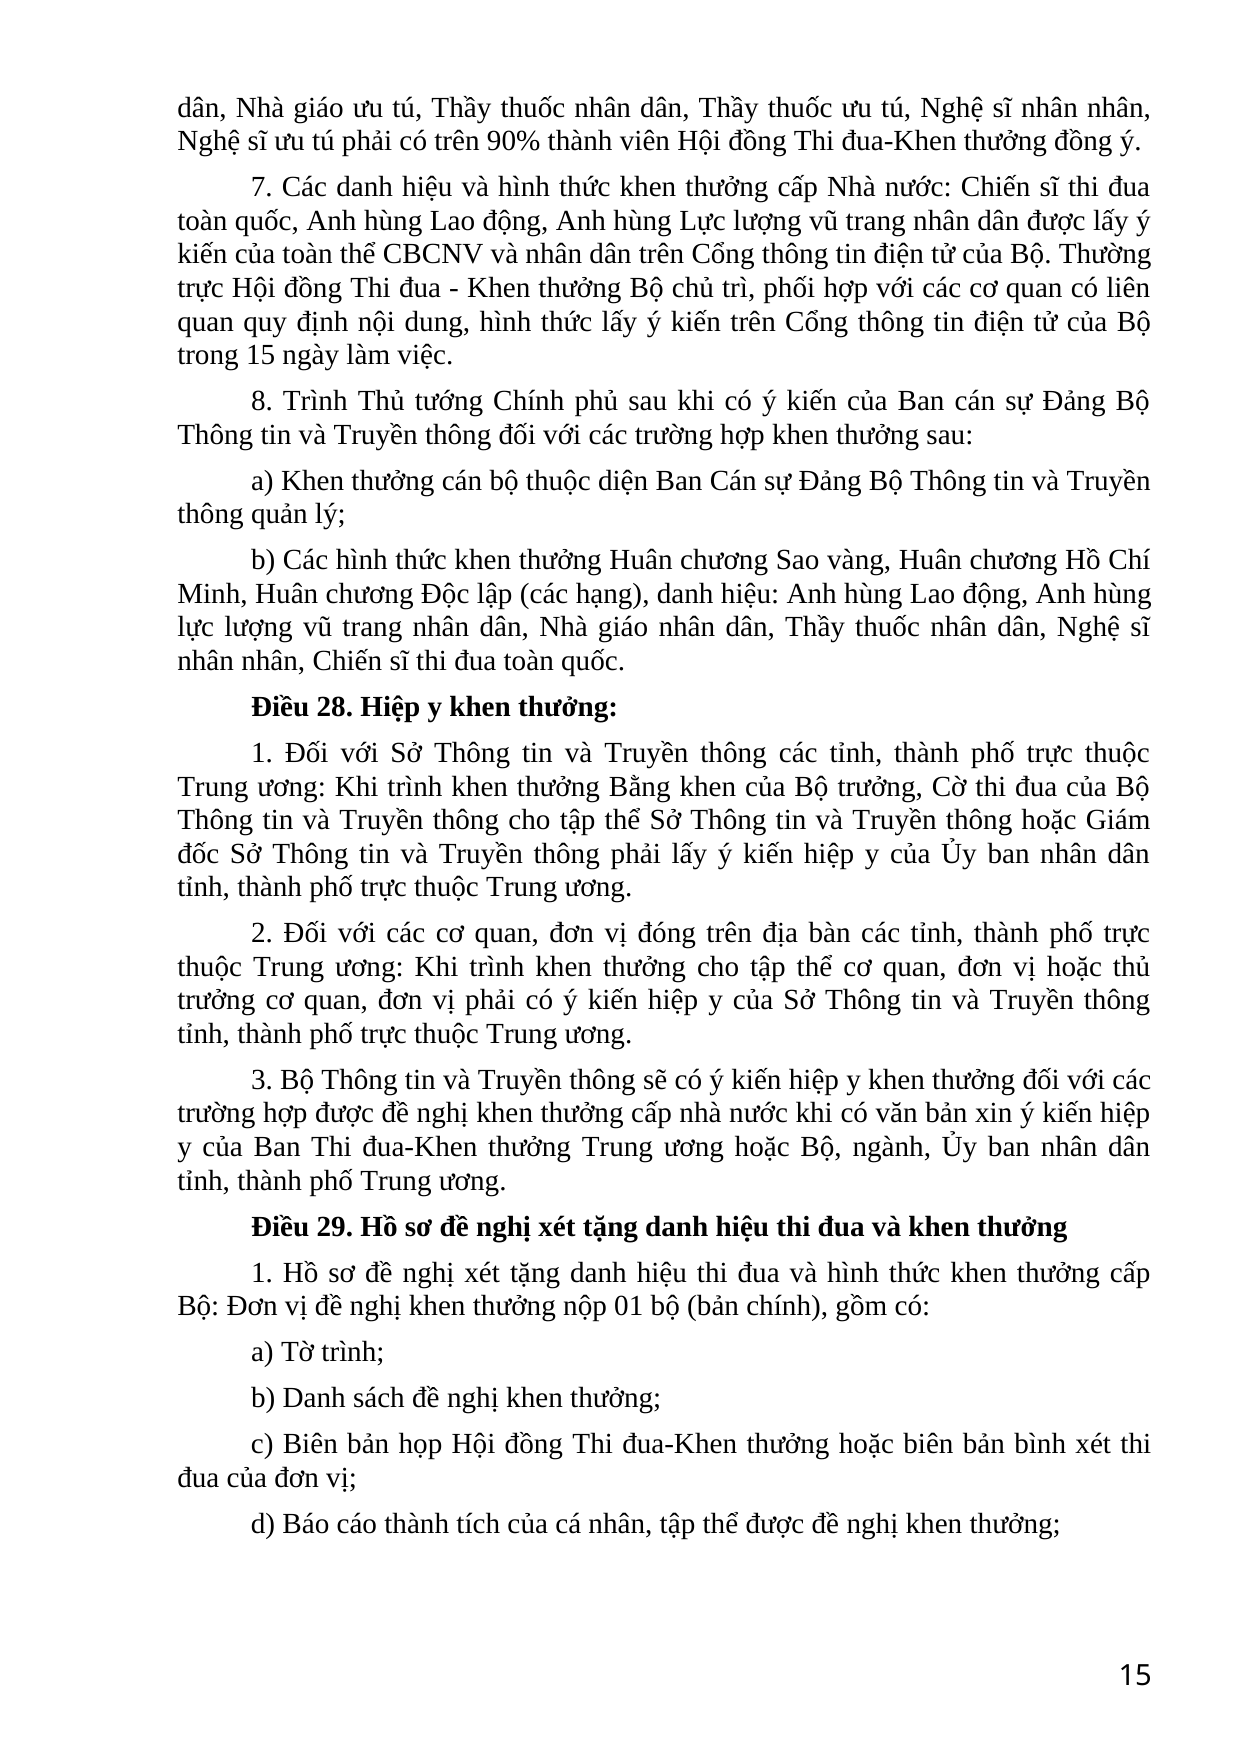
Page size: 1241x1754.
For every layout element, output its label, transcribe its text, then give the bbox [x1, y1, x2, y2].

text Điều 29. Hồ sơ đề nghị xét tặng danh hiệu thi đua và khen thưởng [177, 1209, 1152, 1242]
text 1. Hồ sơ đề nghị xét tặng danh hiệu thi đua và hình thức khen thưởng cấp Bộ: Đơn vị đề nghị khen thưởng nộp 01 bộ (bản chính), gồm có: [177, 1255, 1152, 1322]
text 1. Đối với Sở Thông tin và Truyền thông các tỉnh, thành phố trực thuộc Trung ương: Khi trình khen thưởng Bằng khen của Bộ trưởng, Cờ thi đua của Bộ Thông tin và Truyền thông cho tập thể Sở Thông tin và Truyền thông hoặc Giám đốc Sở Thông tin và Truyền thông phải lấy ý kiến hiệp y của Ủy ban nhân dân tỉnh, thành phố trực thuộc Trung ương. [177, 735, 1152, 903]
text c) Biên bản họp Hội đồng Thi đua-Khen thưởng hoặc biên bản bình xét thi đua của đơn vị; [177, 1426, 1152, 1493]
text b) Các hình thức khen thưởng Huân chương Sao vàng, Huân chương Hồ Chí Minh, Huân chương Độc lập (các hạng), danh hiệu: Anh hùng Lao động, Anh hùng lực lượng vũ trang nhân dân, Nhà giáo nhân dân, Thầy thuốc nhân dân, Nghệ sĩ nhân nhân, Chiến sĩ thi đua toàn quốc. [177, 542, 1152, 677]
text a) Khen thưởng cán bộ thuộc diện Ban Cán sự Đảng Bộ Thông tin và Truyền thông quản lý; [177, 463, 1152, 530]
text 8. Trình Thủ tướng Chính phủ sau khi có ý kiến của Ban cán sự Đảng Bộ Thông tin và Truyền thông đối với các trường hợp khen thưởng sau: [177, 383, 1152, 450]
text 2. Đối với các cơ quan, đơn vị đóng trên địa bàn các tỉnh, thành phố trực thuộc Trung ương: Khi trình khen thưởng cho tập thể cơ quan, đơn vị hoặc thủ trưởng cơ quan, đơn vị phải có ý kiến hiệp y của Sở Thông tin và Truyền thông tỉnh, thành phố trực thuộc Trung ương. [177, 915, 1152, 1049]
text d) Báo cáo thành tích của cá nhân, tập thể được đề nghị khen thưởng; [177, 1506, 1152, 1539]
text b) Danh sách đề nghị khen thưởng; [177, 1380, 1152, 1414]
text a) Tờ trình; [177, 1334, 1152, 1368]
text dân, Nhà giáo ưu tú, Thầy thuốc nhân dân, Thầy thuốc ưu tú, Nghệ sĩ nhân nhân, Nghệ sĩ ưu tú phải có trên 90% thành viên Hội đồng Thi đua-Khen thưởng đồng ý. [177, 90, 1152, 157]
text 3. Bộ Thông tin và Truyền thông sẽ có ý kiến hiệp y khen thưởng đối với các trường hợp được đề nghị khen thưởng cấp nhà nước khi có văn bản xin ý kiến hiệp y của Ban Thi đua-Khen thưởng Trung ương hoặc Bộ, ngành, Ủy ban nhân dân tỉnh, thành phố Trung ương. [177, 1062, 1152, 1196]
text 7. Các danh hiệu và hình thức khen thưởng cấp Nhà nước: Chiến sĩ thi đua toàn quốc, Anh hùng Lao động, Anh hùng Lực lượng vũ trang nhân dân được lấy ý kiến của toàn thể CBCNV và nhân dân trên Cổng thông tin điện tử của Bộ. Thường trực Hội đồng Thi đua - Khen thưởng Bộ chủ trì, phối hợp với các cơ quan có liên quan quy định nội dung, hình thức lấy ý kiến trên Cổng thông tin điện tử của Bộ trong 15 ngày làm việc. [177, 169, 1152, 371]
text Điều 28. Hiệp y khen thưởng: [177, 689, 1152, 723]
